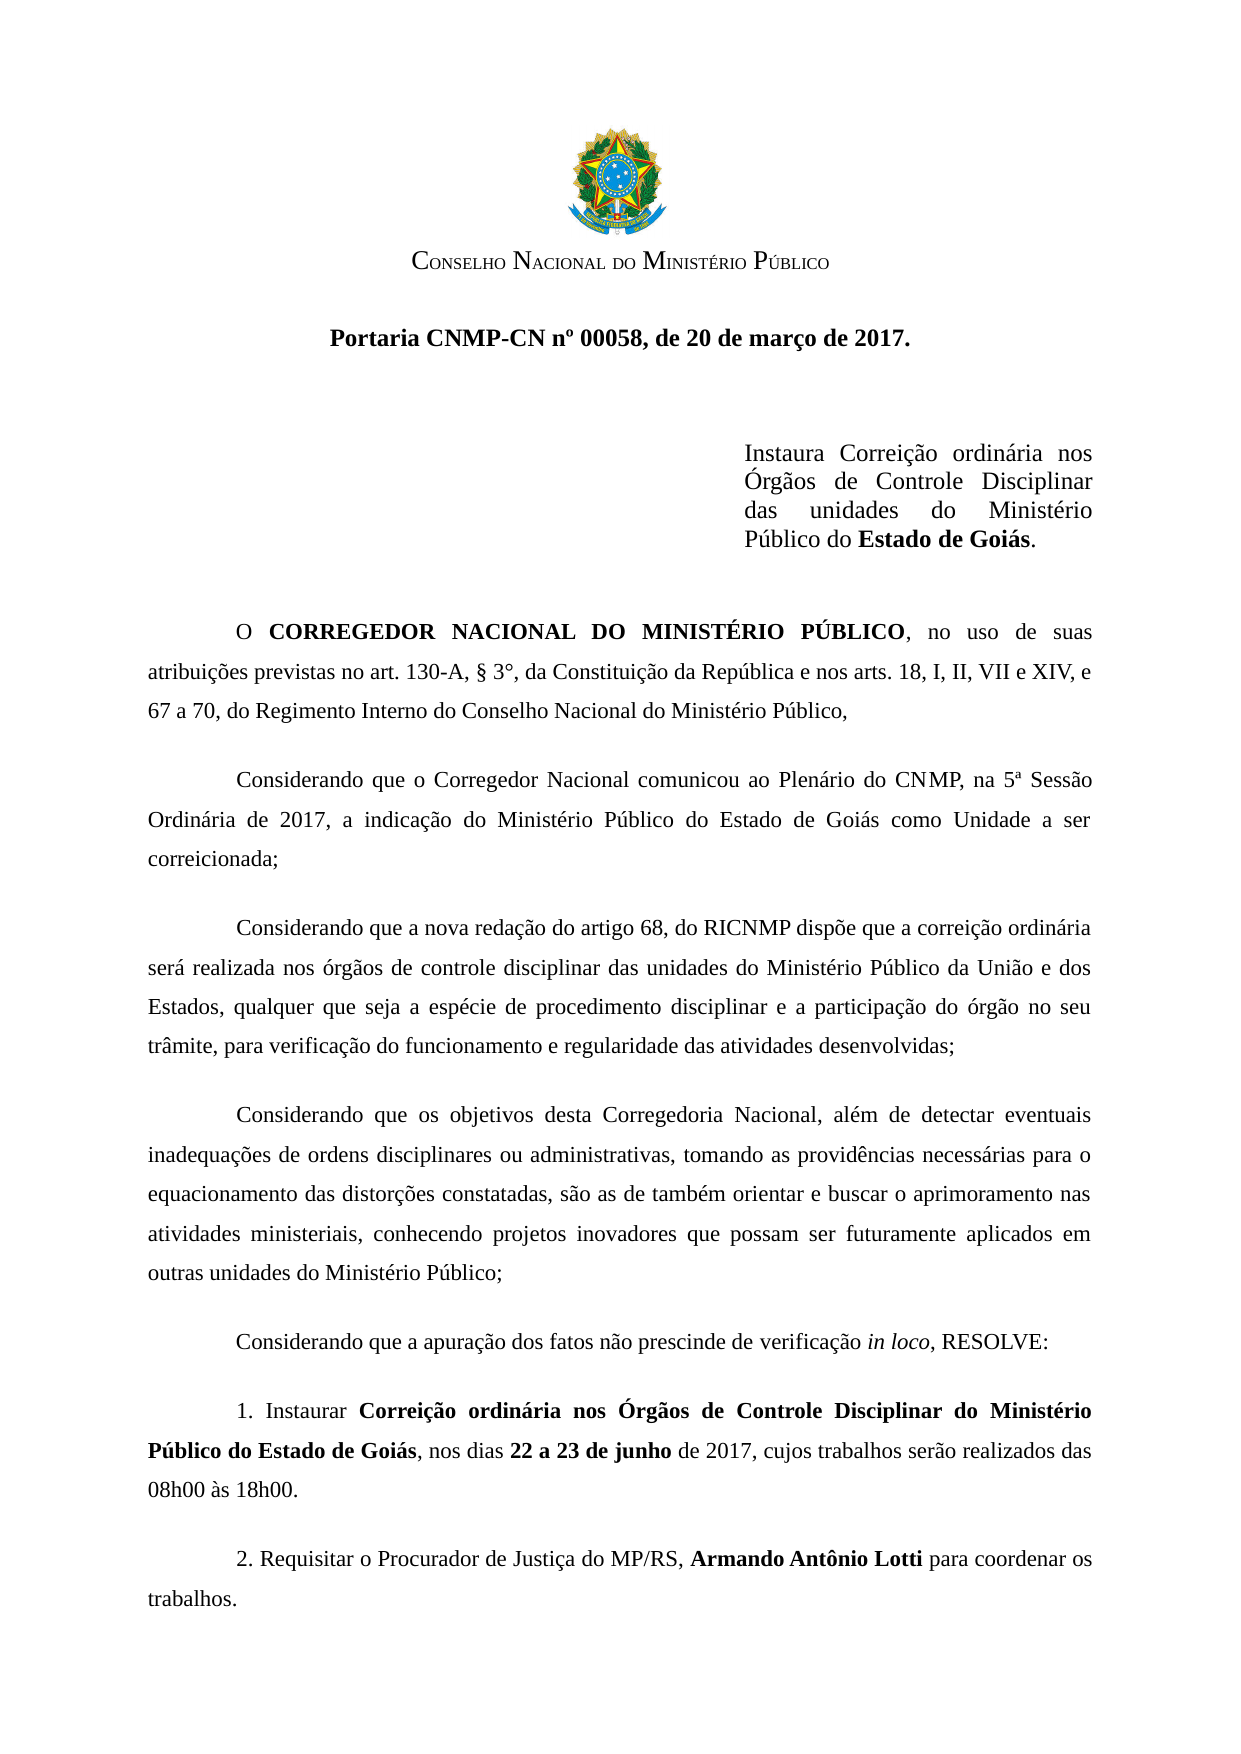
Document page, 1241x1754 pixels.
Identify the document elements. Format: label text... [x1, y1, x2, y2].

text Considerando que os objetivos desta Corregedoria Nacional, além de detectar eventuais inadequações de ordens disciplinares ou administrativas, tomando as providências necessárias para o equacionamento das distorções constatadas, são as de também orientar e buscar o aprimoramento nas atividades ministeriais, conhecendo projetos inovadores que possam ser futuramente aplicados em outras unidades do Ministério Público; [148, 1101, 1093, 1286]
text Considerando que o Corregedor Nacional comunicou ao Plenário do CNMP, na 5ª Sessão Ordinária de 2017, a indicação do Ministério Público do Estado de Goiás como Unidade a ser correicionada; [148, 766, 1093, 871]
text 1. Instaurar Correição ordinária nos Órgãos de Controle Disciplinar do Ministério Público do Estado de Goiás, nos dias 22 a 23 de junho de 2017, cujos trabalhos serão realizados das 08h00 às 18h00. [148, 1397, 1093, 1503]
text 2. Requisitar o Procurador de Justiça do MP/RS, Armando Antônio Lotti para coordenar os trabalhos. [148, 1545, 1093, 1611]
text Considerando que a nova redação do artigo 68, do RICNMP dispõe que a correição ordinária será realizada nos órgãos de controle disciplinar das unidades do Ministério Público da União e dos Estados, qualquer que seja a espécie de procedimento disciplinar e a participação do órgão no seu trâmite, para verificação do funcionamento e regularidade das atividades desenvolvidas; [148, 914, 1093, 1059]
text Instaura Correição ordinária nos Órgãos de Controle Disciplinar das unidades do Ministério Público do Estado de Goiás. [744, 438, 1093, 553]
text Portaria CNMP-CN nº 00058, de 20 de março de 2017. [148, 323, 1093, 351]
text Considerando que a apuração dos fatos não prescinde de verificação in loco, RESOLVE: [148, 1328, 1093, 1355]
text O CORREGEDOR NACIONAL DO MINISTÉRIO PÚBLICO, no uso de suas atribuições previstas no art. 130-A, § 3°, da Constituição da República e nos arts. 18, I, II, VII e XIV, e 67 a 70, do Regimento Interno do Conselho Nacional do Ministério Público, [148, 618, 1093, 723]
